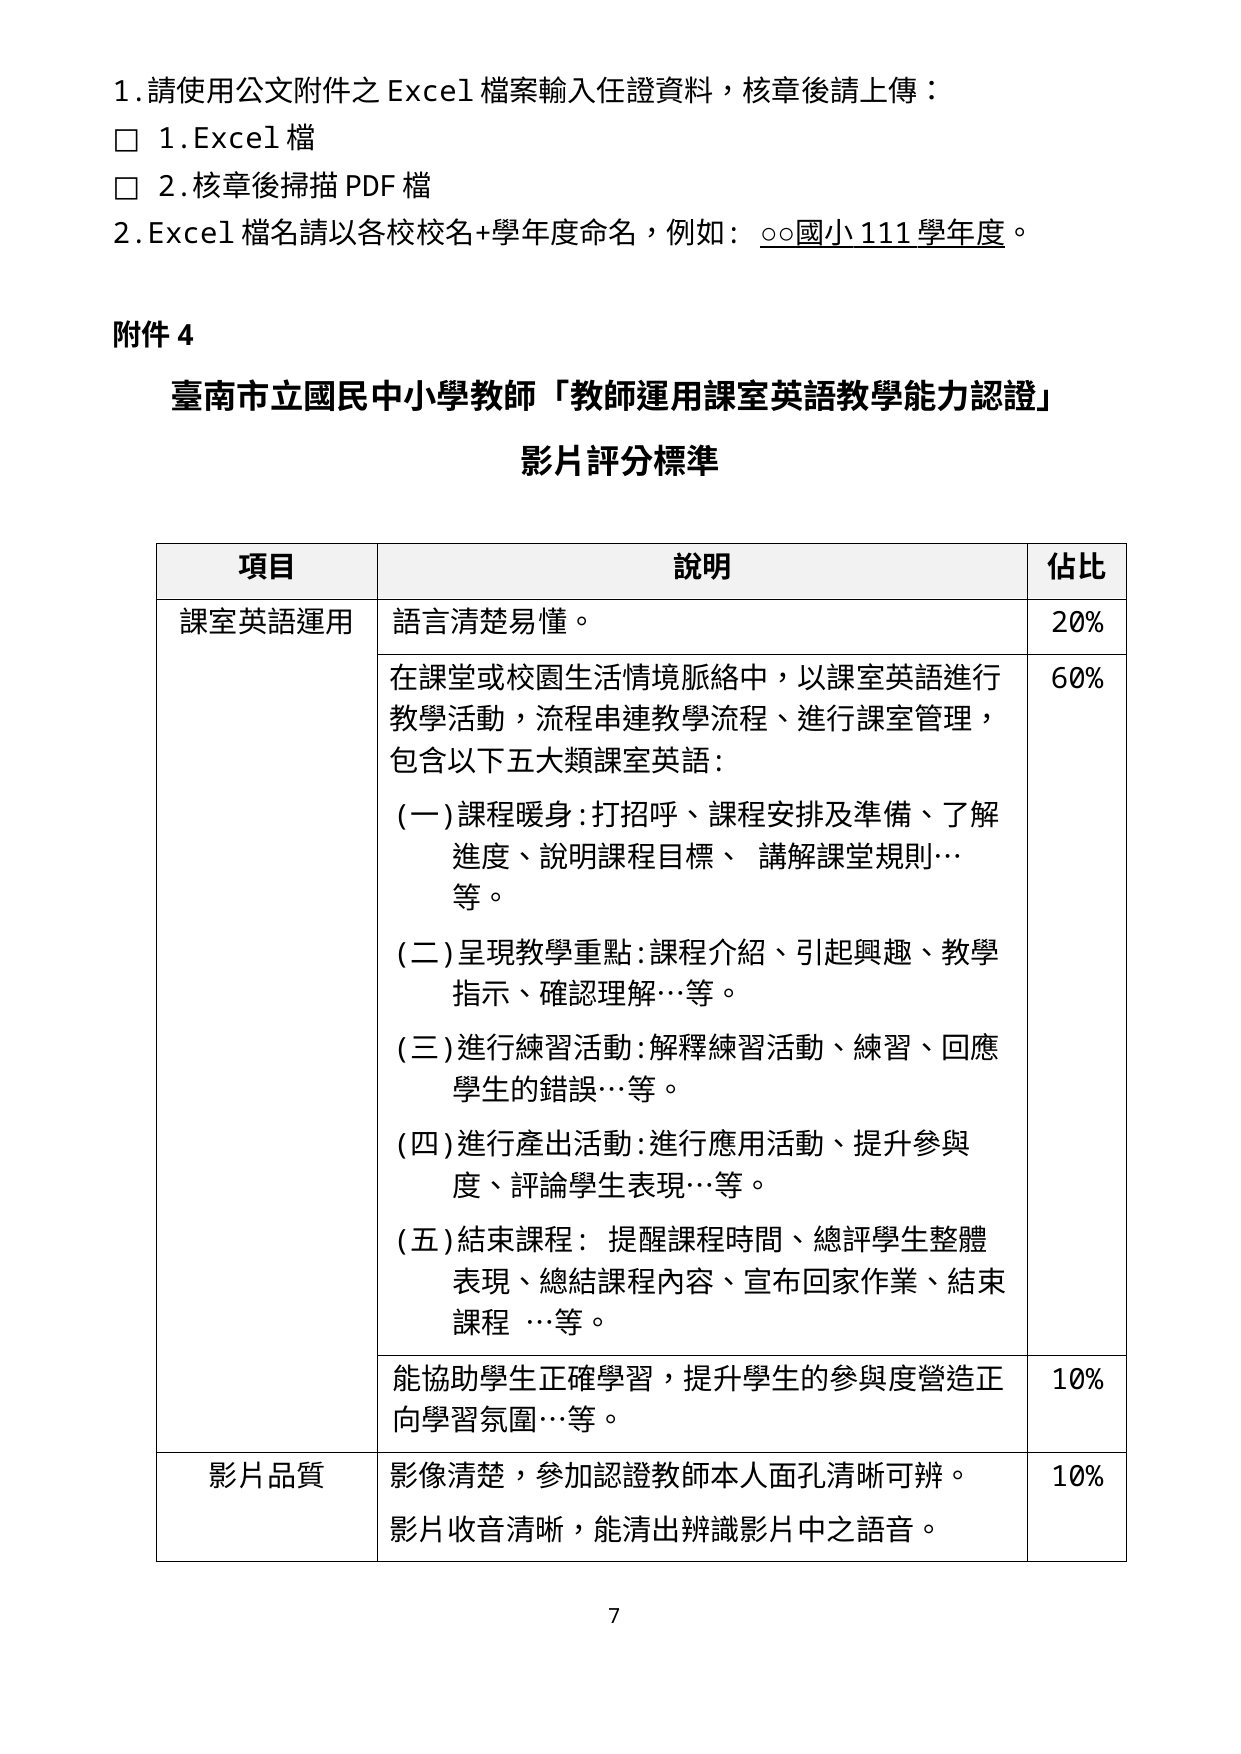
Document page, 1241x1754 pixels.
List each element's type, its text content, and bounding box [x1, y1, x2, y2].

table_cell 影像清楚，參加認證教師本人面孔清晰可辨。 影片收音清晰，能清出辨識影片中之語音。 [378, 1453, 1027, 1561]
table_header 項目 [157, 544, 377, 598]
text 臺南市立國民中小學教師「教師運用課室英語教學能力認證」 [112, 370, 1127, 418]
table_cell 影片品質 [157, 1453, 377, 1561]
text 附件4 [112, 311, 1127, 354]
table_cell 20% [1028, 600, 1126, 654]
table_header 佔比 [1028, 544, 1126, 598]
text 2.Excel檔名請以各校校名+學年度命名，例如: ○○國小111學年度。 [112, 217, 1127, 250]
table_cell 10% [1028, 1453, 1126, 1561]
text □ 1.Excel檔 [112, 122, 1127, 156]
text 1.請使用公文附件之Excel檔案輸入任證資料，核章後請上傳： [112, 75, 1127, 108]
table_cell 60% [1028, 655, 1126, 1355]
table_cell 在課堂或校園生活情境脈絡中，以課室英語進行教學活動，流程串連教學流程、進行課室管理，包含以下五大類課室英語: (一)課程暖身:打招呼、課程安排及準備、了解進度、說明課程目標、 講解課堂規則…等。 (二)呈現教學重點:課程介紹、引起興趣、教學指示、確認理解…等。 (三)進行練習活動:解釋練習活動、練習、回應學生的錯誤…等。 (四)進行產出活動:進行應用活動、提升參與度、評論學生表現…等。 (五)結束課程: 提醒課程時間、總評學生整體表現、總結課程內容、宣布回家作業、結束課程 …等。 [378, 655, 1027, 1355]
text □ 2.核章後掃描PDF檔 [112, 169, 1127, 203]
text 影片評分標準 [112, 434, 1127, 483]
table_cell 能協助學生正確學習，提升學生的參與度營造正向學習氛圍…等。 [378, 1356, 1027, 1452]
table_cell 10% [1028, 1356, 1126, 1452]
table_cell 課室英語運用 [157, 600, 377, 1452]
table_header 說明 [378, 544, 1027, 598]
table_cell 語言清楚易懂。 [378, 600, 1027, 654]
